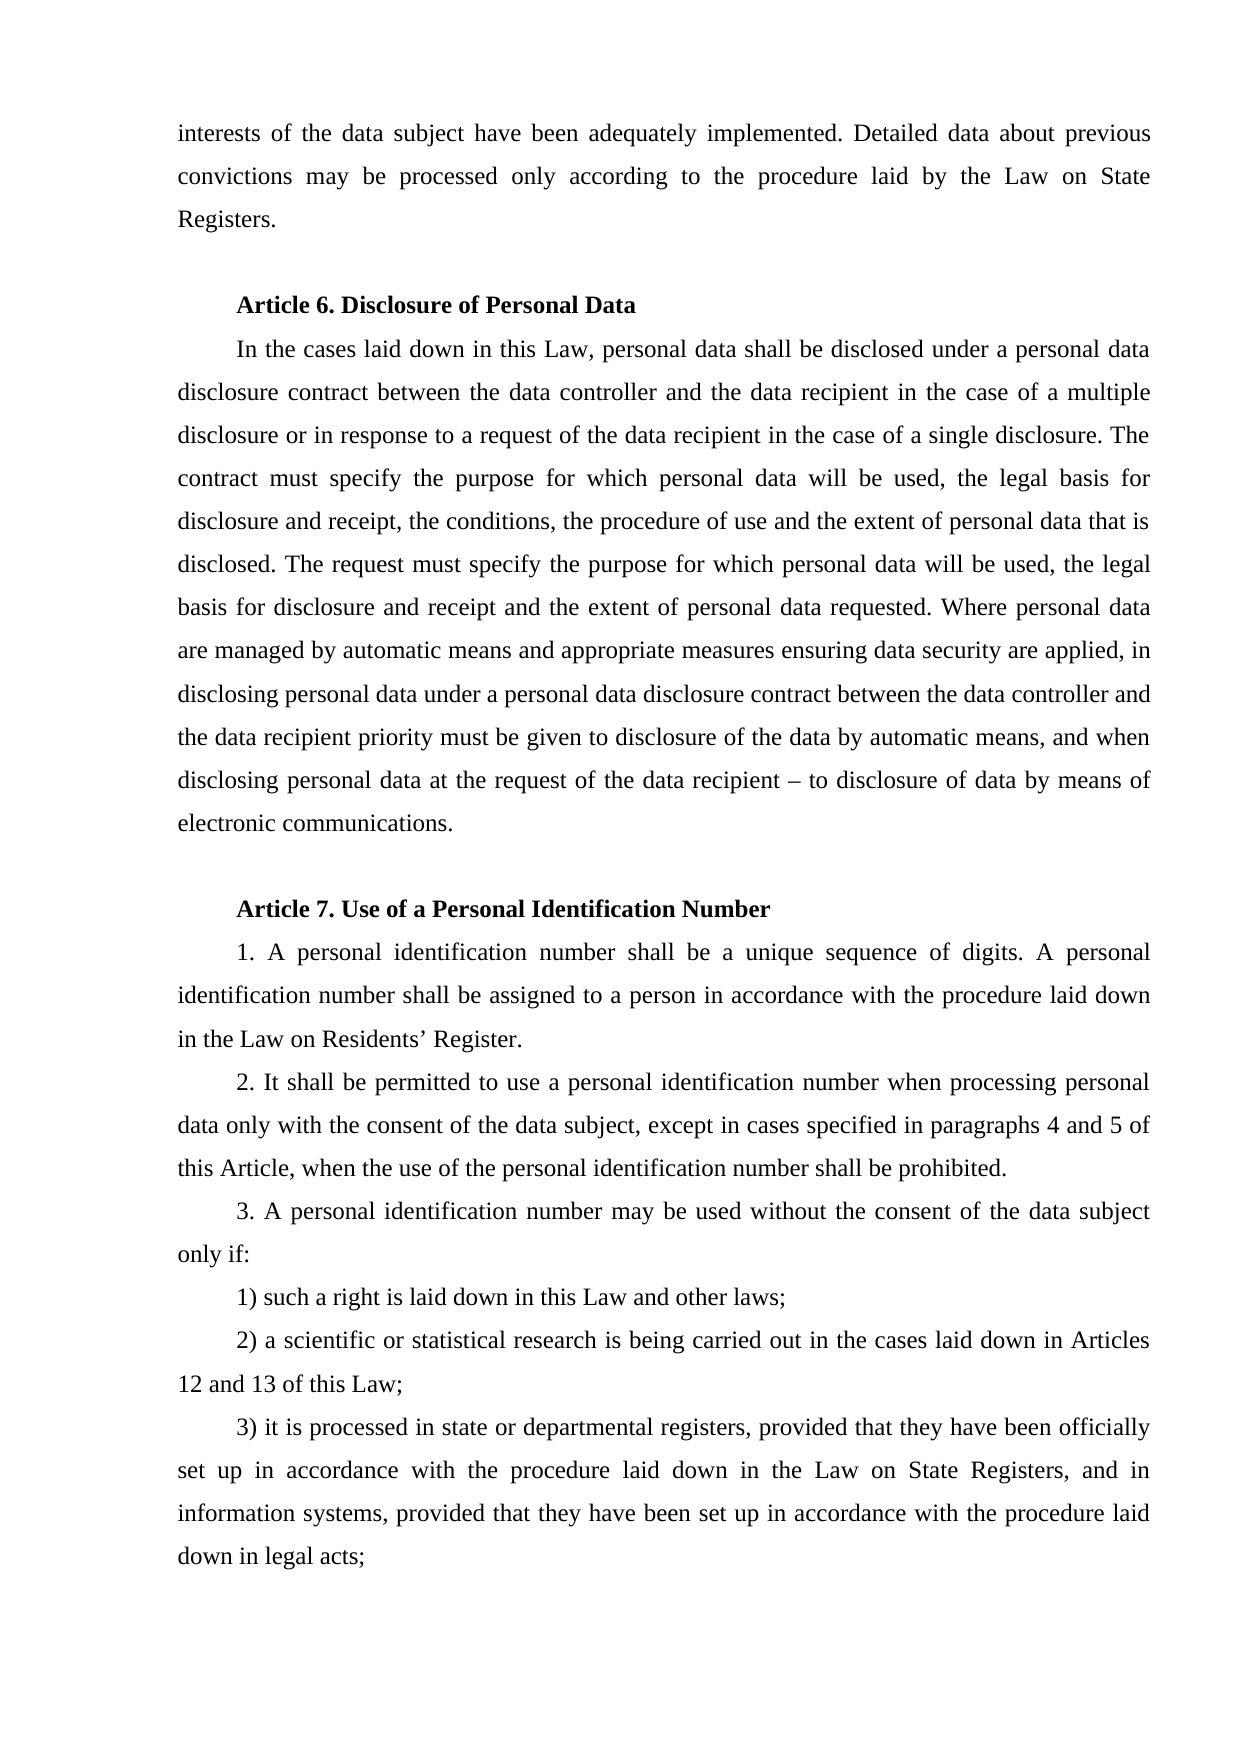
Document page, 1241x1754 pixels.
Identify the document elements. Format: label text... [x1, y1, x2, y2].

text In the cases laid down in this Law, personal data shall be disclosed under a personal data disclosure contract between the data controller and the data recipient in the case of a multiple disclosure or in response to a request of the data recipient in the case of a single disclosure. The contract must specify the purpose for which personal data will be used, the legal basis for disclosure and receipt, the conditions, the procedure of use and the extent of personal data that is disclosed. The request must specify the purpose for which personal data will be used, the legal basis for disclosure and receipt and the extent of personal data requested. Where personal data are managed by automatic means and appropriate measures ensuring data security are applied, in disclosing personal data under a personal data disclosure contract between the data controller and the data recipient priority must be given to disclosure of the data by automatic means, and when disclosing personal data at the request of the data recipient – to disclosure of data by means of electronic communications. [177, 334, 1152, 837]
text 3. A personal identification number may be used without the consent of the data subject only if: [177, 1196, 1152, 1268]
text 3) it is processed in state or departmental registers, provided that they have been officially set up in accordance with the procedure laid down in the Law on State Registers, and in information systems, provided that they have been set up in accordance with the procedure laid down in legal acts; [177, 1412, 1152, 1570]
text 1) such a right is laid down in this Law and other laws; [177, 1282, 1152, 1311]
text Article 7. Use of a Personal Identification Number [177, 894, 1152, 923]
text 2. It shall be permitted to use a personal identification number when processing personal data only with the consent of the data subject, except in cases specified in paragraphs 4 and 5 of this Article, when the use of the personal identification number shall be prohibited. [177, 1067, 1152, 1182]
text interests of the data subject have been adequately implemented. Detailed data about previous convictions may be processed only according to the procedure laid by the Law on State Registers. [177, 118, 1152, 233]
text 1. A personal identification number shall be a unique sequence of digits. A personal identification number shall be assigned to a person in accordance with the procedure laid down in the Law on Residents’ Register. [177, 937, 1152, 1052]
text Article 6. Disclosure of Personal Data [177, 291, 1152, 319]
text 2) a scientific or statistical research is being carried out in the cases laid down in Articles 12 and 13 of this Law; [177, 1326, 1152, 1397]
